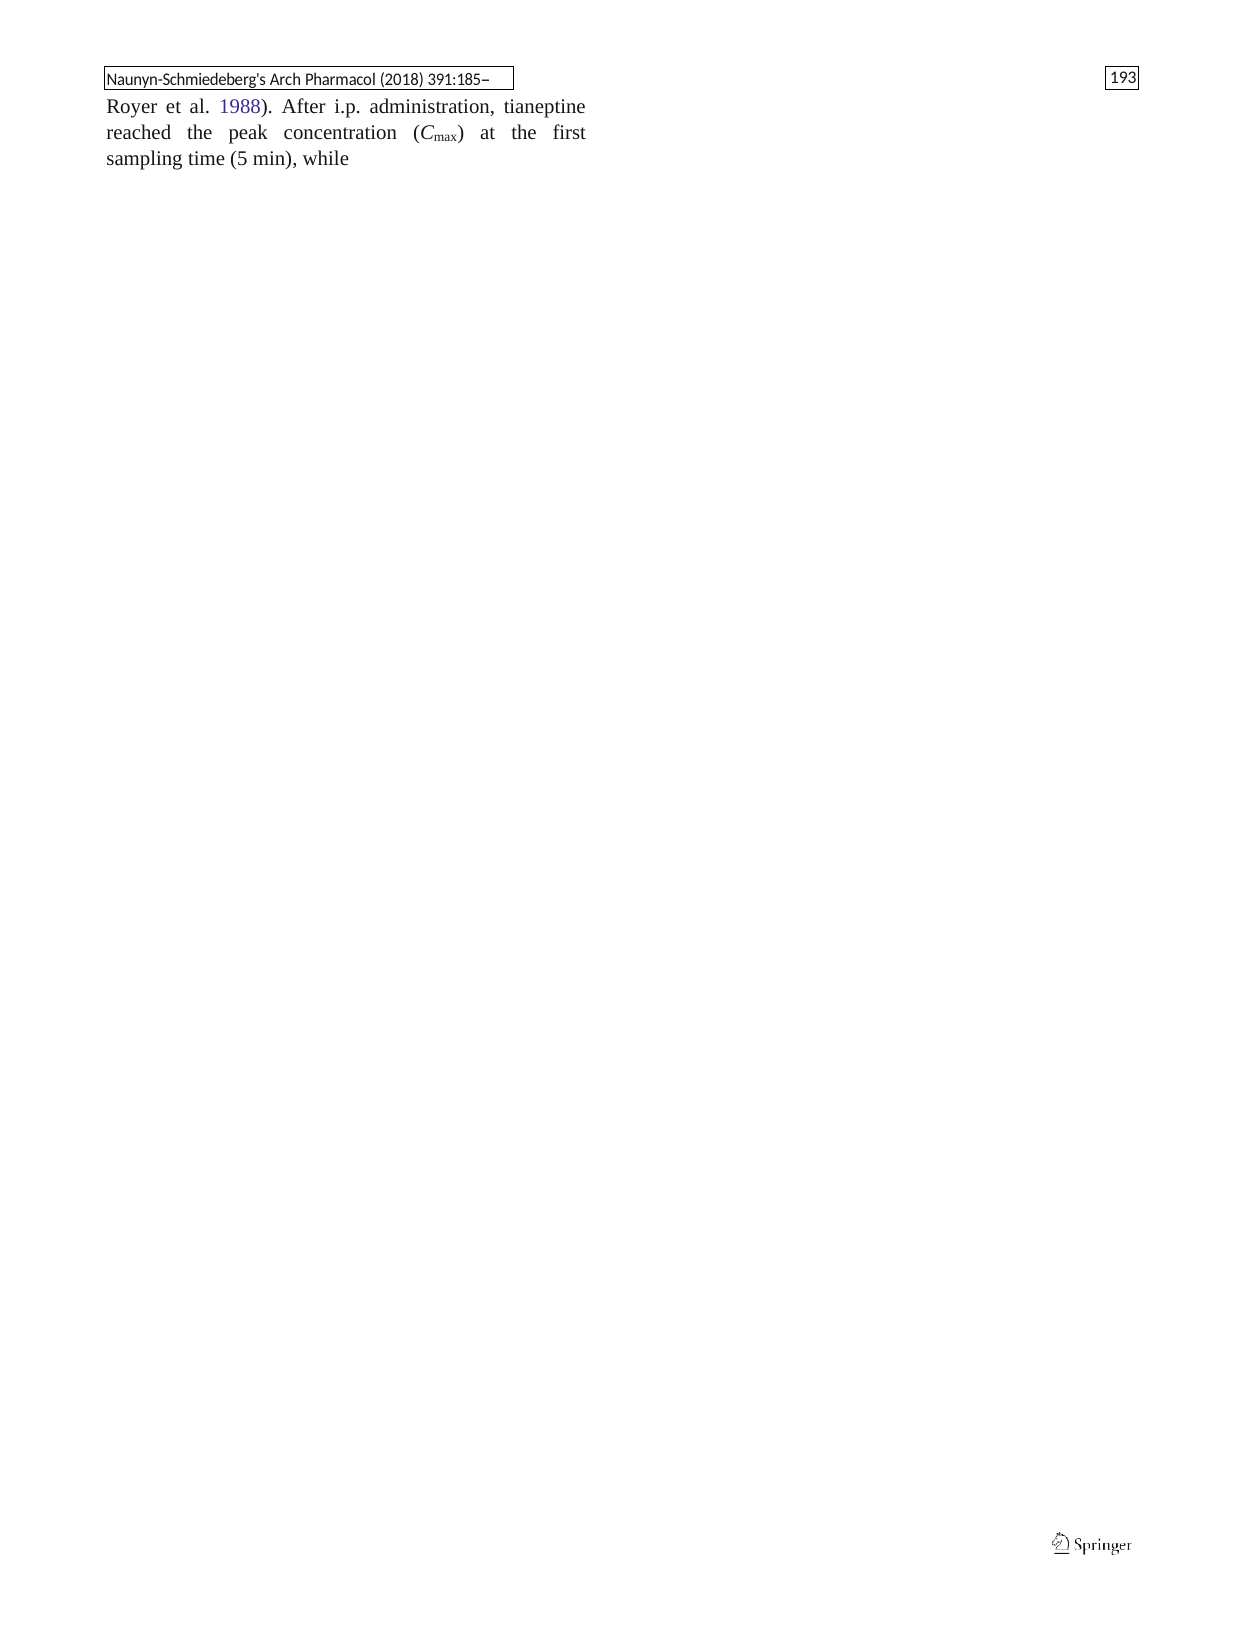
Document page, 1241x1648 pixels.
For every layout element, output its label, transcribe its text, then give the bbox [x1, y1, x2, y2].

picture [1051, 1532, 1070, 1554]
picture [1074, 1538, 1132, 1555]
text Royer et al. 1988). After i.p. administration, tianeptine reached the peak concentration (Cmax) at the first sampling time (5 min), while [106, 94, 586, 170]
